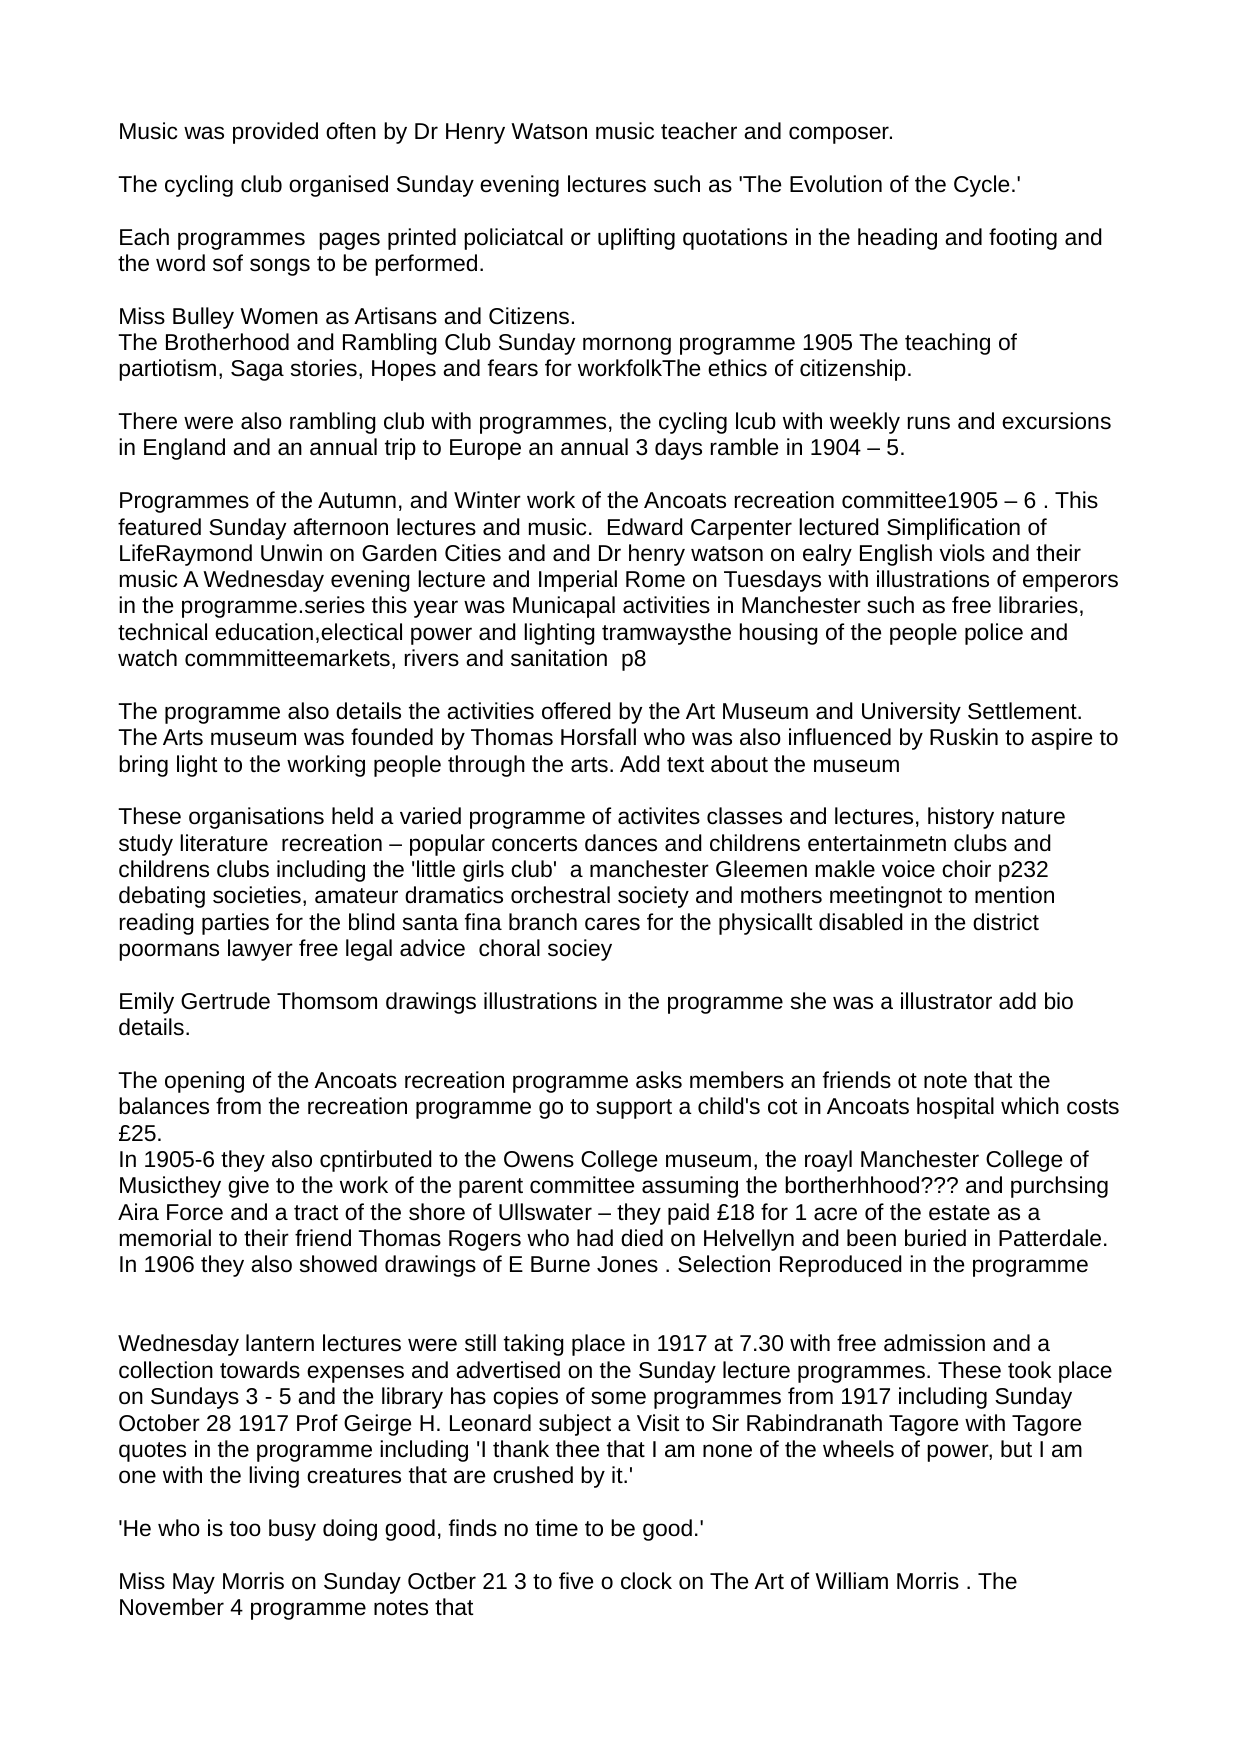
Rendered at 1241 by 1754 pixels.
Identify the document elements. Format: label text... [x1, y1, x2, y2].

text 'He who is too busy doing good, finds no time to be good.' [118, 1515, 1122, 1541]
text Miss Bulley Women as Artisans and Citizens. [118, 303, 1122, 329]
text The programme also details the activities offered by the Art Museum and University Settlement. The Arts museum was founded by Thomas Horsfall who was also influenced by Ruskin to aspire to bring light to the working people through the arts. Add text about the museum [118, 698, 1122, 777]
text The cycling club organised Sunday evening lectures such as 'The Evolution of the Cycle.' [118, 171, 1122, 197]
text In 1906 they also showed drawings of E Burne Jones . Selection Reproduced in the programme [118, 1251, 1122, 1278]
text These organisations held a varied programme of activites classes and lectures, history nature study literature recreation – popular concerts dances and childrens entertainmetn clubs and childrens clubs including the 'little girls club' a manchester Gleemen makle voice choir p232 debating societies, amateur dramatics orchestral society and mothers meetingnot to mention reading parties for the blind santa fina branch cares for the physicallt disabled in the district poormans lawyer free legal advice choral sociey [118, 803, 1122, 961]
text In 1905-6 they also cpntirbuted to the Owens College museum, the roayl Manchester College of Musicthey give to the work of the parent committee assuming the bortherhhood??? and purchsing Aira Force and a tract of the shore of Ullswater – they paid £18 for 1 acre of the estate as a memorial to their friend Thomas Rogers who had died on Helvellyn and been buried in Patterdale. [118, 1146, 1122, 1251]
text Each programmes pages printed policiatcal or uplifting quotations in the heading and footing and the word sof songs to be performed. [118, 223, 1122, 276]
text The opening of the Ancoats recreation programme asks members an friends ot note that the balances from the recreation programme go to support a child's cot in Ancoats hospital which costs £25. [118, 1067, 1122, 1146]
text The Brotherhood and Rambling Club Sunday mornong programme 1905 The teaching of partiotism, Saga stories, Hopes and fears for workfolkThe ethics of citizenship. [118, 329, 1122, 382]
text There were also rambling club with programmes, the cycling lcub with weekly runs and excursions in England and an annual trip to Europe an annual 3 days ramble in 1904 – 5. [118, 408, 1122, 461]
text Music was provided often by Dr Henry Watson music teacher and composer. [118, 118, 1122, 144]
text Wednesday lantern lectures were still taking place in 1917 at 7.30 with free admission and a collection towards expenses and advertised on the Sunday lecture programmes. These took place on Sundays 3 - 5 and the library has copies of some programmes from 1917 including Sunday October 28 1917 Prof Geirge H. Leonard subject a Visit to Sir Rabindranath Tagore with Tagore quotes in the programme including 'I thank thee that I am none of the wheels of power, but I am one with the living creatures that are crushed by it.' [118, 1330, 1122, 1488]
text Programmes of the Autumn, and Winter work of the Ancoats recreation committee1905 – 6 . This featured Sunday afternoon lectures and music. Edward Carpenter lectured Simplification of LifeRaymond Unwin on Garden Cities and and Dr henry watson on ealry English viols and their music A Wednesday evening lecture and Imperial Rome on Tuesdays with illustrations of emperors in the programme.series this year was Municapal activities in Manchester such as free libraries, technical education,electical power and lighting tramwaysthe housing of the people police and watch commmitteemarkets, rivers and sanitation p8 [118, 487, 1122, 672]
text Miss May Morris on Sunday Octber 21 3 to five o clock on The Art of William Morris . The November 4 programme notes that [118, 1568, 1122, 1620]
text Emily Gertrude Thomsom drawings illustrations in the programme she was a illustrator add bio details. [118, 988, 1122, 1041]
